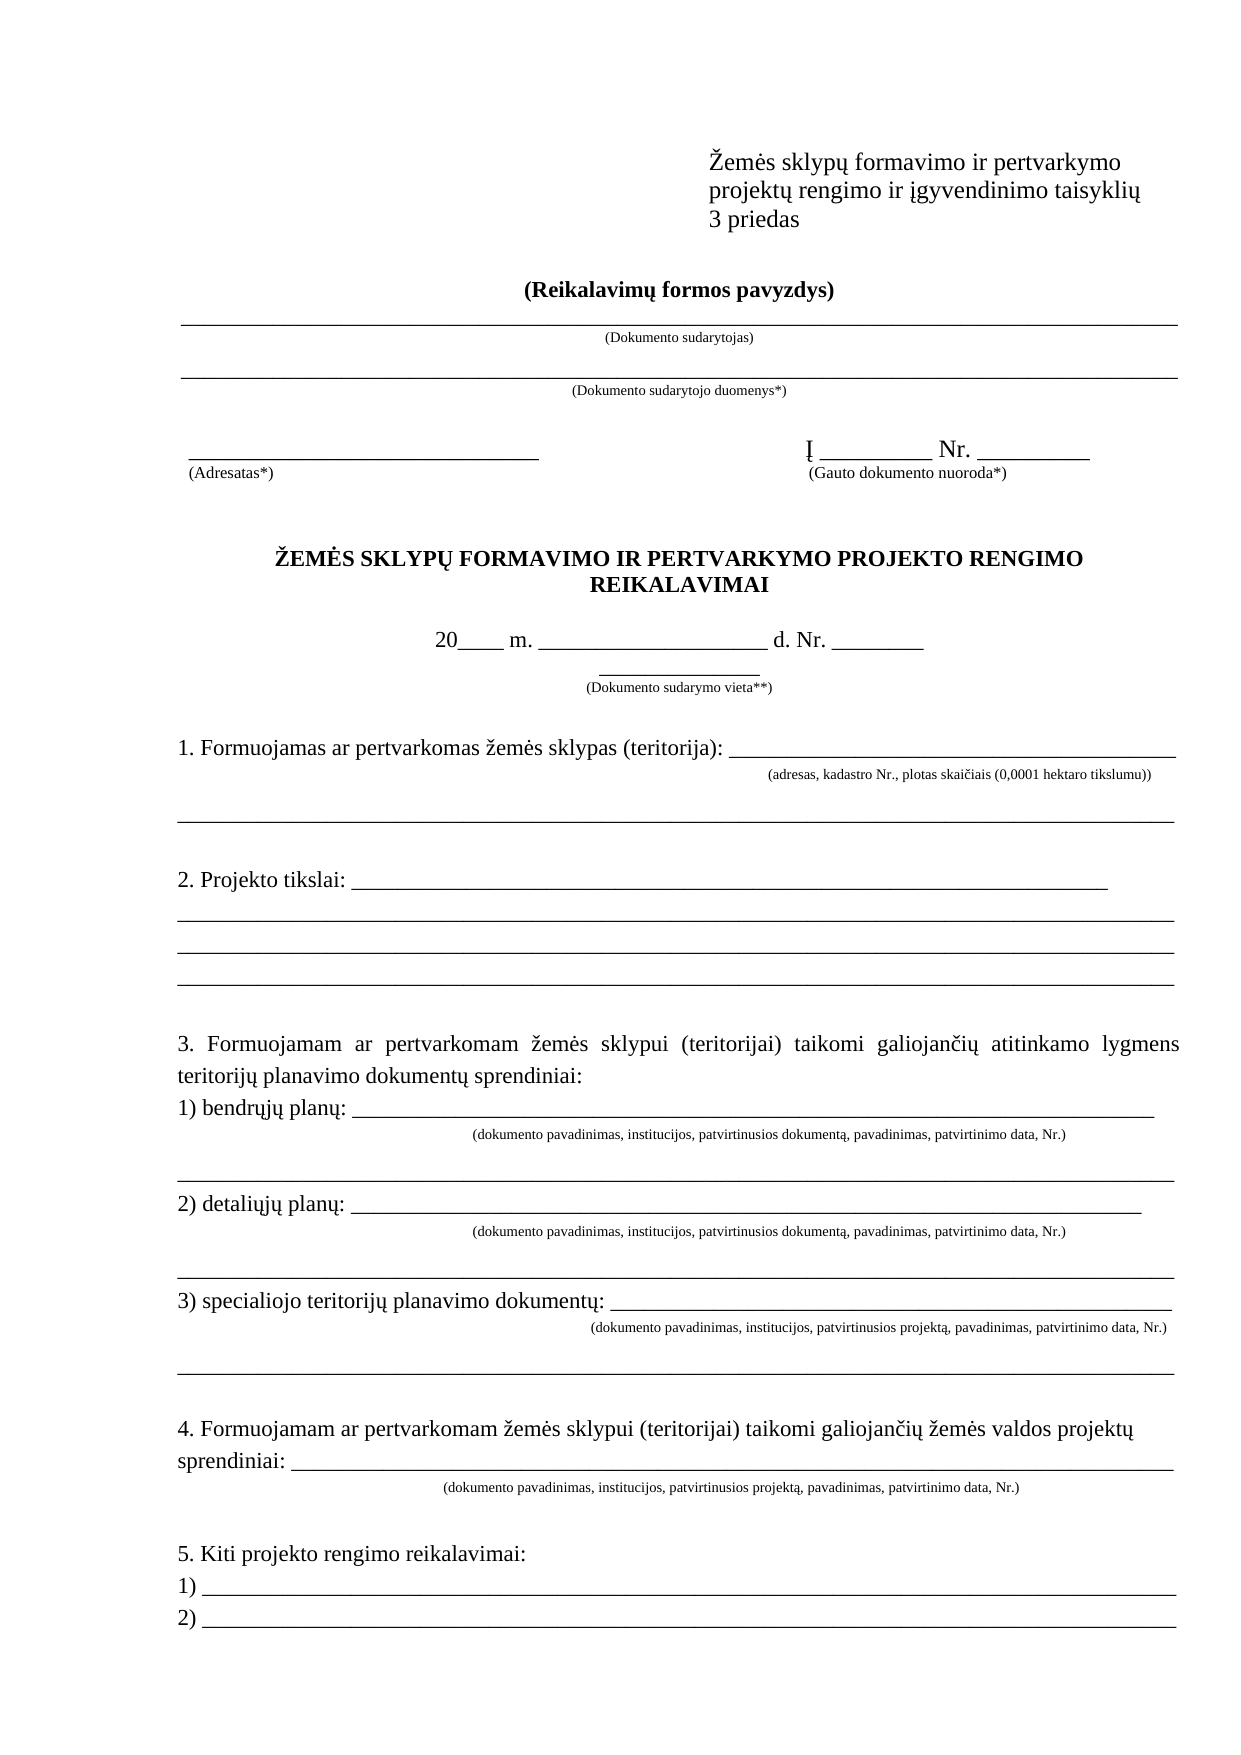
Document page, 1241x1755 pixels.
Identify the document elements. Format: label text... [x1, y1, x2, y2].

table_header Į _________ Nr. _________ (Gauto dokumento nuoroda*) [794, 434, 1207, 492]
text (dokumento pavadinimas, institucijos, patvirtinusios dokumentą, pavadinimas, patvirtinimo data, Nr.) [177, 1126, 1181, 1153]
text 3) specialiojo teritorijų planavimo dokumentų: _________________________________________________ [177, 1287, 1181, 1313]
text _______________________________________________________________________________________ [177, 1351, 1181, 1377]
text 5. Kiti projekto rengimo reikalavimai: [177, 1540, 1181, 1566]
text (dokumento pavadinimas, institucijos, patvirtinusios projektą, pavadinimas, patvirtinimo data, Nr.) [177, 1479, 1181, 1506]
text _______________________________________________________________________________________ [177, 1254, 1181, 1281]
table_header ____________________________ (Adresatas*) [177, 434, 550, 492]
text sprendiniai: _____________________________________________________________________________ [177, 1447, 1181, 1473]
text _______________________________________________________________________________________ [177, 355, 1181, 382]
text 3 priedas [709, 204, 1181, 233]
text ŽEMĖS SKLYPŲ FORMAVIMO IR PERTVARKYMO PROJEKTO RENGIMO [177, 544, 1181, 571]
text 1) bendrųjų planų: ______________________________________________________________________ [177, 1094, 1181, 1121]
text 20____ m. ____________________ d. Nr. ________ [177, 626, 1181, 652]
text _______________________________________________________________________________________ [177, 1158, 1181, 1185]
text REIKALAVIMAI [177, 571, 1181, 597]
text _______________________________________________________________________________________ [177, 898, 1181, 925]
text (adresas, kadastro Nr., plotas skaičiais (0,0001 hektaro tikslumu)) [177, 766, 1181, 793]
text (Reikalavimų formos pavyzdys) [177, 276, 1181, 303]
text Žemės sklypų formavimo ir pertvarkymo projektų rengimo ir įgyvendinimo taisyklių [709, 147, 1181, 204]
text _______________________________________________________________________________________ [177, 931, 1181, 957]
text (Dokumento sudarymo vieta**) [177, 679, 1181, 705]
text _______________________________________________________________________________________ [177, 799, 1181, 825]
text _______________________________________________________________________________________ [177, 303, 1181, 329]
text 3. Formuojamam ar pertvarkomam žemės sklypui (teritorijai) taikomi galiojančių atitinkamo lygmens teritorijų planavimo dokumentų sprendiniai: [177, 1030, 1181, 1088]
text 1) _____________________________________________________________________________________ [177, 1572, 1181, 1598]
text (Dokumento sudarytojas) [177, 329, 1181, 355]
text 2) _____________________________________________________________________________________ [177, 1604, 1181, 1631]
text (dokumento pavadinimas, institucijos, patvirtinusios projektą, pavadinimas, patvirtinimo data, Nr.) [177, 1319, 1181, 1345]
text (dokumento pavadinimas, institucijos, patvirtinusios dokumentą, pavadinimas, patvirtinimo data, Nr.) [177, 1222, 1181, 1249]
text 2. Projekto tikslai: __________________________________________________________________ [177, 866, 1181, 893]
text (Dokumento sudarytojo duomenys*) [177, 382, 1181, 408]
table_header [550, 434, 794, 492]
text 4. Formuojamam ar pertvarkomam žemės sklypui (teritorijai) taikomi galiojančių žemės valdos projektų [177, 1415, 1181, 1441]
text 1. Formuojamas ar pertvarkomas žemės sklypas (teritorija): _______________________________________ [177, 734, 1181, 760]
text _______________________________________________________________________________________ [177, 963, 1181, 989]
text 2) detaliųjų planų: _____________________________________________________________________ [177, 1190, 1181, 1217]
text ______________ [177, 652, 1181, 679]
